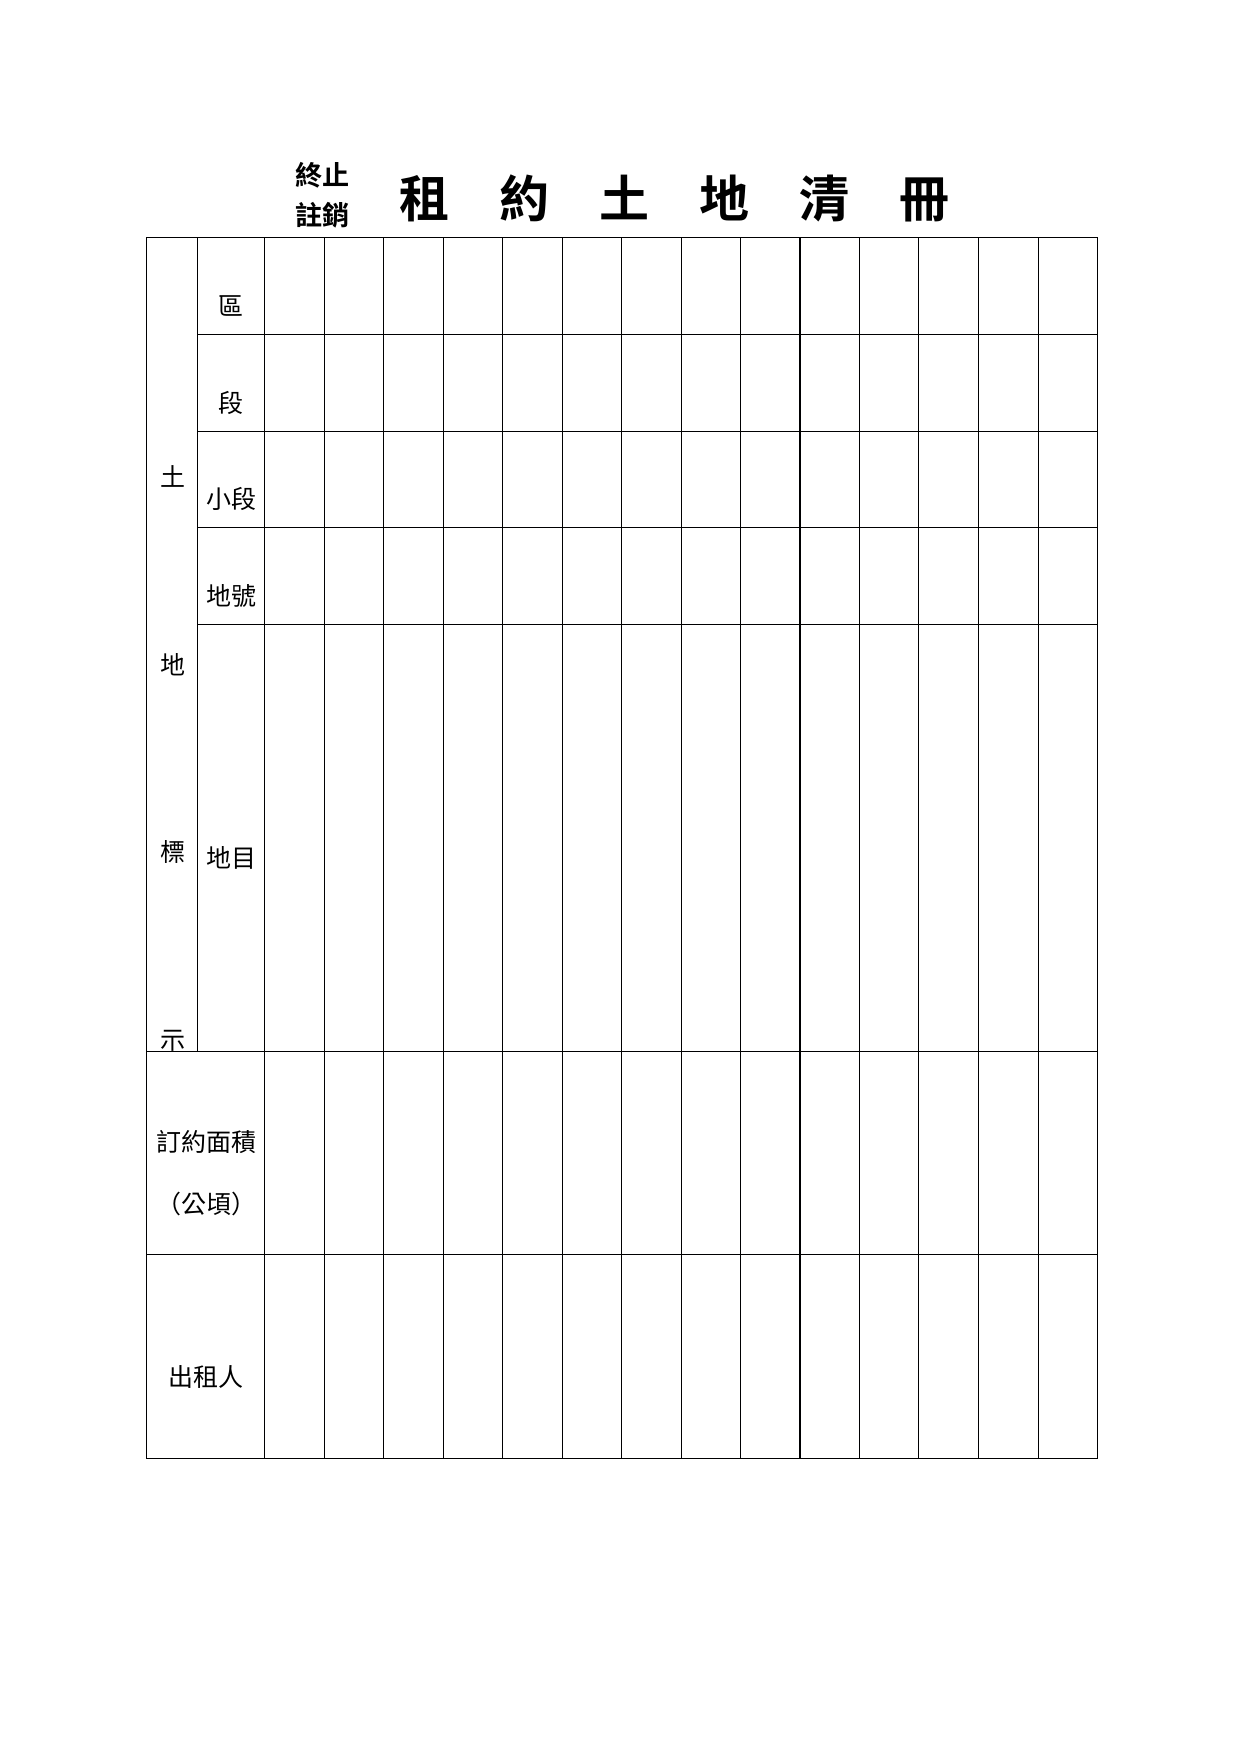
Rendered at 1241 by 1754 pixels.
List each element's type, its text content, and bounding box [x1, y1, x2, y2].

table_cell 小段 [198, 432, 264, 527]
table_cell [384, 432, 443, 527]
table_header 終止註銷 租 約 土 地 清 冊 [147, 112, 1097, 237]
table_cell [444, 625, 502, 1051]
table_cell [741, 335, 799, 431]
table_cell [979, 528, 1038, 624]
table_cell [622, 335, 681, 431]
table_cell [563, 1255, 621, 1458]
table_cell [622, 1255, 681, 1458]
table_cell [860, 432, 918, 527]
table_cell [325, 625, 383, 1051]
table_cell [622, 238, 681, 334]
table_cell [919, 1052, 978, 1254]
table_cell [919, 432, 978, 527]
table_cell [503, 528, 562, 624]
table_cell [384, 238, 443, 334]
table_cell [1039, 625, 1097, 1051]
table_cell [444, 335, 502, 431]
table_cell [979, 625, 1038, 1051]
table_cell [622, 528, 681, 624]
table_cell [503, 625, 562, 1051]
table_cell [325, 432, 383, 527]
table_cell [979, 335, 1038, 431]
table_cell [919, 335, 978, 431]
table_cell [503, 335, 562, 431]
table_cell [563, 625, 621, 1051]
table_cell [384, 335, 443, 431]
table_cell [741, 528, 799, 624]
table_cell [682, 1255, 740, 1458]
table_cell [265, 1052, 324, 1254]
table_cell [265, 238, 324, 334]
table_cell [444, 432, 502, 527]
table_cell [325, 528, 383, 624]
table_cell [563, 432, 621, 527]
table_cell [503, 1052, 562, 1254]
table_cell 段 [198, 335, 264, 431]
table_cell [563, 1052, 621, 1254]
table_cell [1039, 1052, 1097, 1254]
table_cell [860, 1052, 918, 1254]
table_cell [682, 1052, 740, 1254]
table_cell [919, 528, 978, 624]
table_cell [622, 625, 681, 1051]
table_cell [444, 528, 502, 624]
table_cell [265, 432, 324, 527]
table_cell [265, 335, 324, 431]
table_cell [384, 528, 443, 624]
table_cell [801, 238, 859, 334]
table_cell [503, 238, 562, 334]
table_cell [444, 238, 502, 334]
table_cell [860, 238, 918, 334]
table_cell [919, 625, 978, 1051]
table_cell [741, 1255, 799, 1458]
table_cell [563, 528, 621, 624]
table_cell [444, 1052, 502, 1254]
table_cell [741, 625, 799, 1051]
table_cell [801, 1052, 859, 1254]
table_cell [682, 238, 740, 334]
table_cell [682, 335, 740, 431]
table_cell 區 [198, 238, 264, 334]
table_cell [919, 238, 978, 334]
table_cell 訂約面積 （公頃） [147, 1052, 264, 1254]
table_cell [860, 528, 918, 624]
table_cell [325, 1255, 383, 1458]
table_cell [682, 528, 740, 624]
table_cell [1039, 335, 1097, 431]
table_cell [384, 1255, 443, 1458]
table_cell [860, 335, 918, 431]
table_cell [325, 238, 383, 334]
table_cell [682, 432, 740, 527]
table_cell [563, 238, 621, 334]
table_cell [801, 528, 859, 624]
table_cell 土 地 標 示 [147, 238, 197, 1051]
table_cell [741, 432, 799, 527]
table_cell [563, 335, 621, 431]
table_cell 出租人 [147, 1255, 264, 1458]
table_cell [801, 335, 859, 431]
table_cell [979, 238, 1038, 334]
table_cell [741, 238, 799, 334]
table_cell [801, 1255, 859, 1458]
table_cell [622, 1052, 681, 1254]
table_cell [682, 625, 740, 1051]
table_cell [503, 432, 562, 527]
table_cell [860, 625, 918, 1051]
table_cell [979, 1255, 1038, 1458]
table_cell [801, 432, 859, 527]
table_cell 地號 [198, 528, 264, 624]
table_cell [265, 1255, 324, 1458]
table_cell [265, 625, 324, 1051]
table_cell [384, 1052, 443, 1254]
table_cell [979, 1052, 1038, 1254]
table_cell [444, 1255, 502, 1458]
table_cell [384, 625, 443, 1051]
table_cell [503, 1255, 562, 1458]
table_cell [1039, 432, 1097, 527]
table_cell [979, 432, 1038, 527]
table_cell [860, 1255, 918, 1458]
table_cell [622, 432, 681, 527]
table_cell [1039, 1255, 1097, 1458]
table_cell [325, 1052, 383, 1254]
table_cell [1039, 238, 1097, 334]
table_cell [265, 528, 324, 624]
table_cell [741, 1052, 799, 1254]
table_cell [801, 625, 859, 1051]
table_cell [325, 335, 383, 431]
table_cell [919, 1255, 978, 1458]
table_cell [1039, 528, 1097, 624]
table_cell 地目 [198, 625, 264, 1051]
